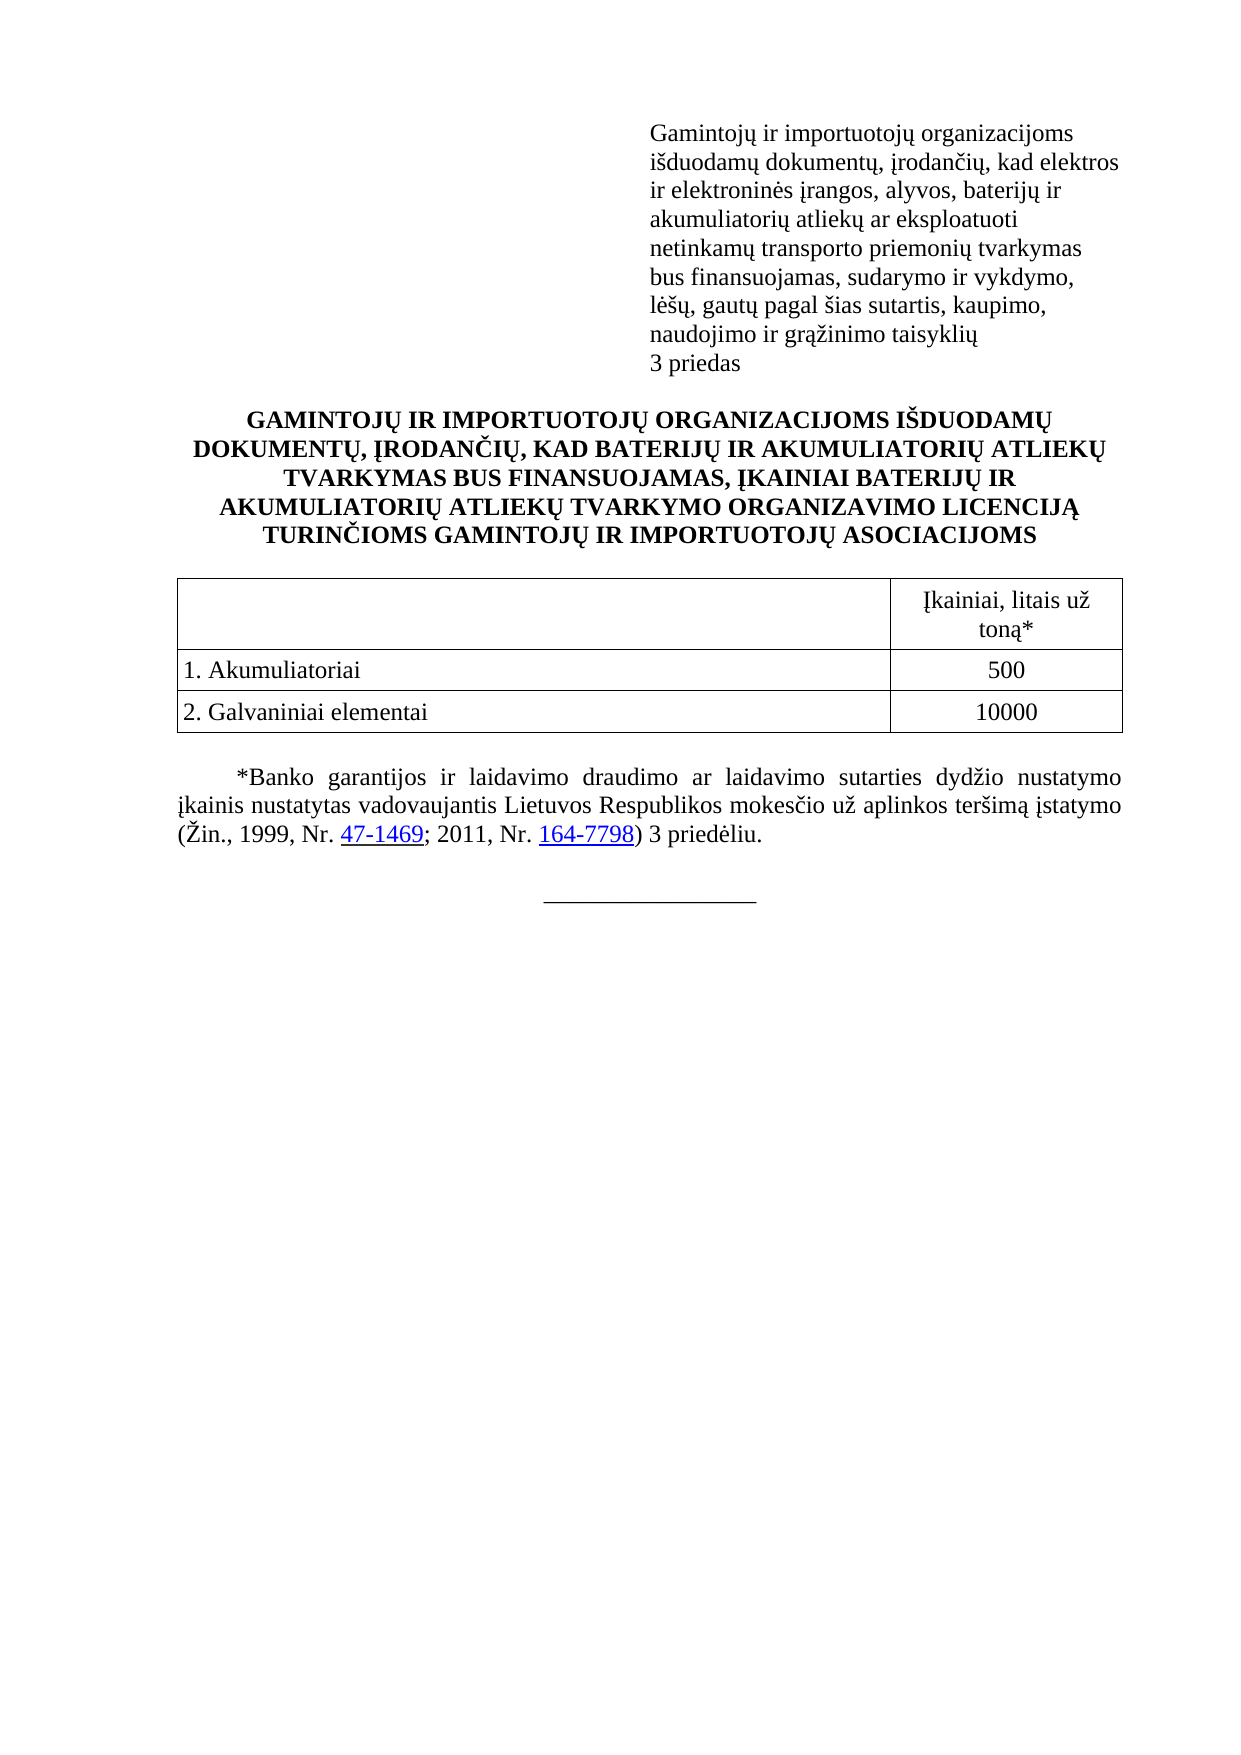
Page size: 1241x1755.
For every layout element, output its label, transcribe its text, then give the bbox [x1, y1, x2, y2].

text lėšų, gautų pagal šias sutartis, kaupimo, [649, 291, 1122, 319]
text naudojimo ir grąžinimo taisyklių [649, 319, 1122, 348]
text ir elektroninės įrangos, alyvos, baterijų ir [649, 176, 1122, 204]
text netinkamų transporto priemonių tvarkymas [649, 233, 1122, 262]
table_cell 2. Galvaniniai elementai [178, 691, 890, 732]
text 3 priedas [649, 348, 1122, 377]
text bus finansuojamas, sudarymo ir vykdymo, [649, 262, 1122, 291]
table_cell 1. Akumuliatoriai [178, 650, 890, 690]
text *Banko garantijos ir laidavimo draudimo ar laidavimo sutarties dydžio nustatymo įkainis nustatytas vadovaujantis Lietuvos Respublikos mokesčio už aplinkos teršimą įstatymo (Žin., 1999, Nr. 47-1469; 2011, Nr. 164-7798) 3 priedėliu. [177, 762, 1122, 848]
text akumuliatorių atliekų ar eksploatuoti [649, 204, 1122, 233]
text Gamintojų ir importuotojų organizacijoms [649, 118, 1122, 147]
table_cell 10000 [891, 691, 1122, 732]
text GAMINTOJŲ IR IMPORTUOTOJŲ ORGANIZACIJOMS IŠDUODAMŲ DOKUMENTŲ, ĮRODANČIŲ, KAD BATERIJŲ IR AKUMULIATORIŲ ATLIEKŲ TVARKYMAS BUS FINANSUOJAMAS, ĮKAINIAI BATERIJŲ IR AKUMULIATORIŲ ATLIEKŲ TVARKYMO ORGANIZAVIMO LICENCIJĄ TURINČIOMS GAMINTOJŲ IR IMPORTUOTOJŲ ASOCIACIJOMS [177, 406, 1122, 549]
text išduodamų dokumentų, įrodančių, kad elektros [649, 147, 1122, 176]
table_cell 500 [891, 650, 1122, 690]
table_header [178, 579, 890, 648]
table_header Įkainiai, litais už toną* [891, 579, 1122, 648]
text _________________ [177, 877, 1122, 905]
